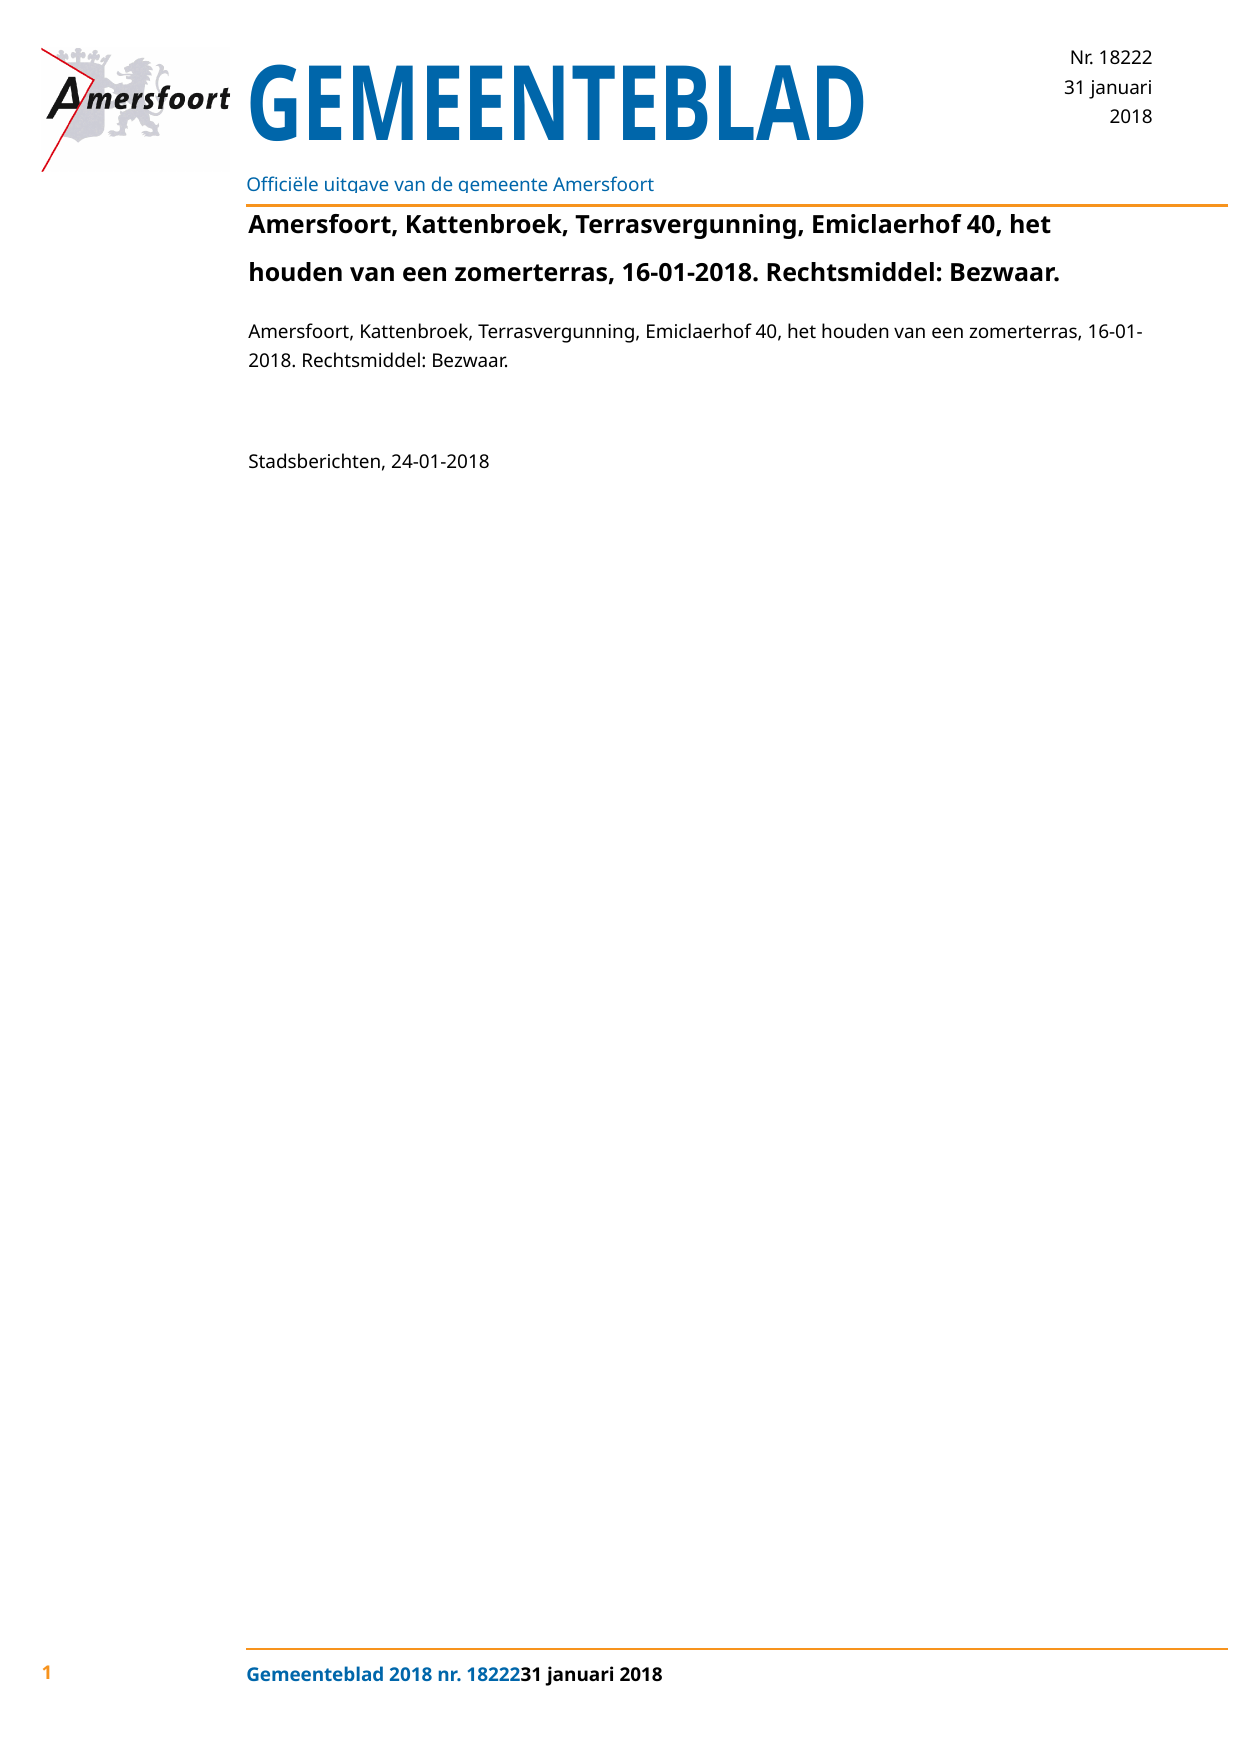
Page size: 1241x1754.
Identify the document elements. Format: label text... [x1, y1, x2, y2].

text Stadsberichten, 24-01-2018 [248, 448, 1152, 474]
picture [41, 47, 231, 172]
text Amersfoort, Kattenbroek, Terrasvergunning, Emiclaerhof 40, het houden van een zomerterras, 16-01-2018. Rechtsmiddel: Bezwaar. [248, 318, 1152, 373]
text Amersfoort, Kattenbroek, Terrasvergunning, Emiclaerhof 40, het houden van een zomerterras, 16-01-2018. Rechtsmiddel: Bezwaar. [248, 207, 1152, 288]
